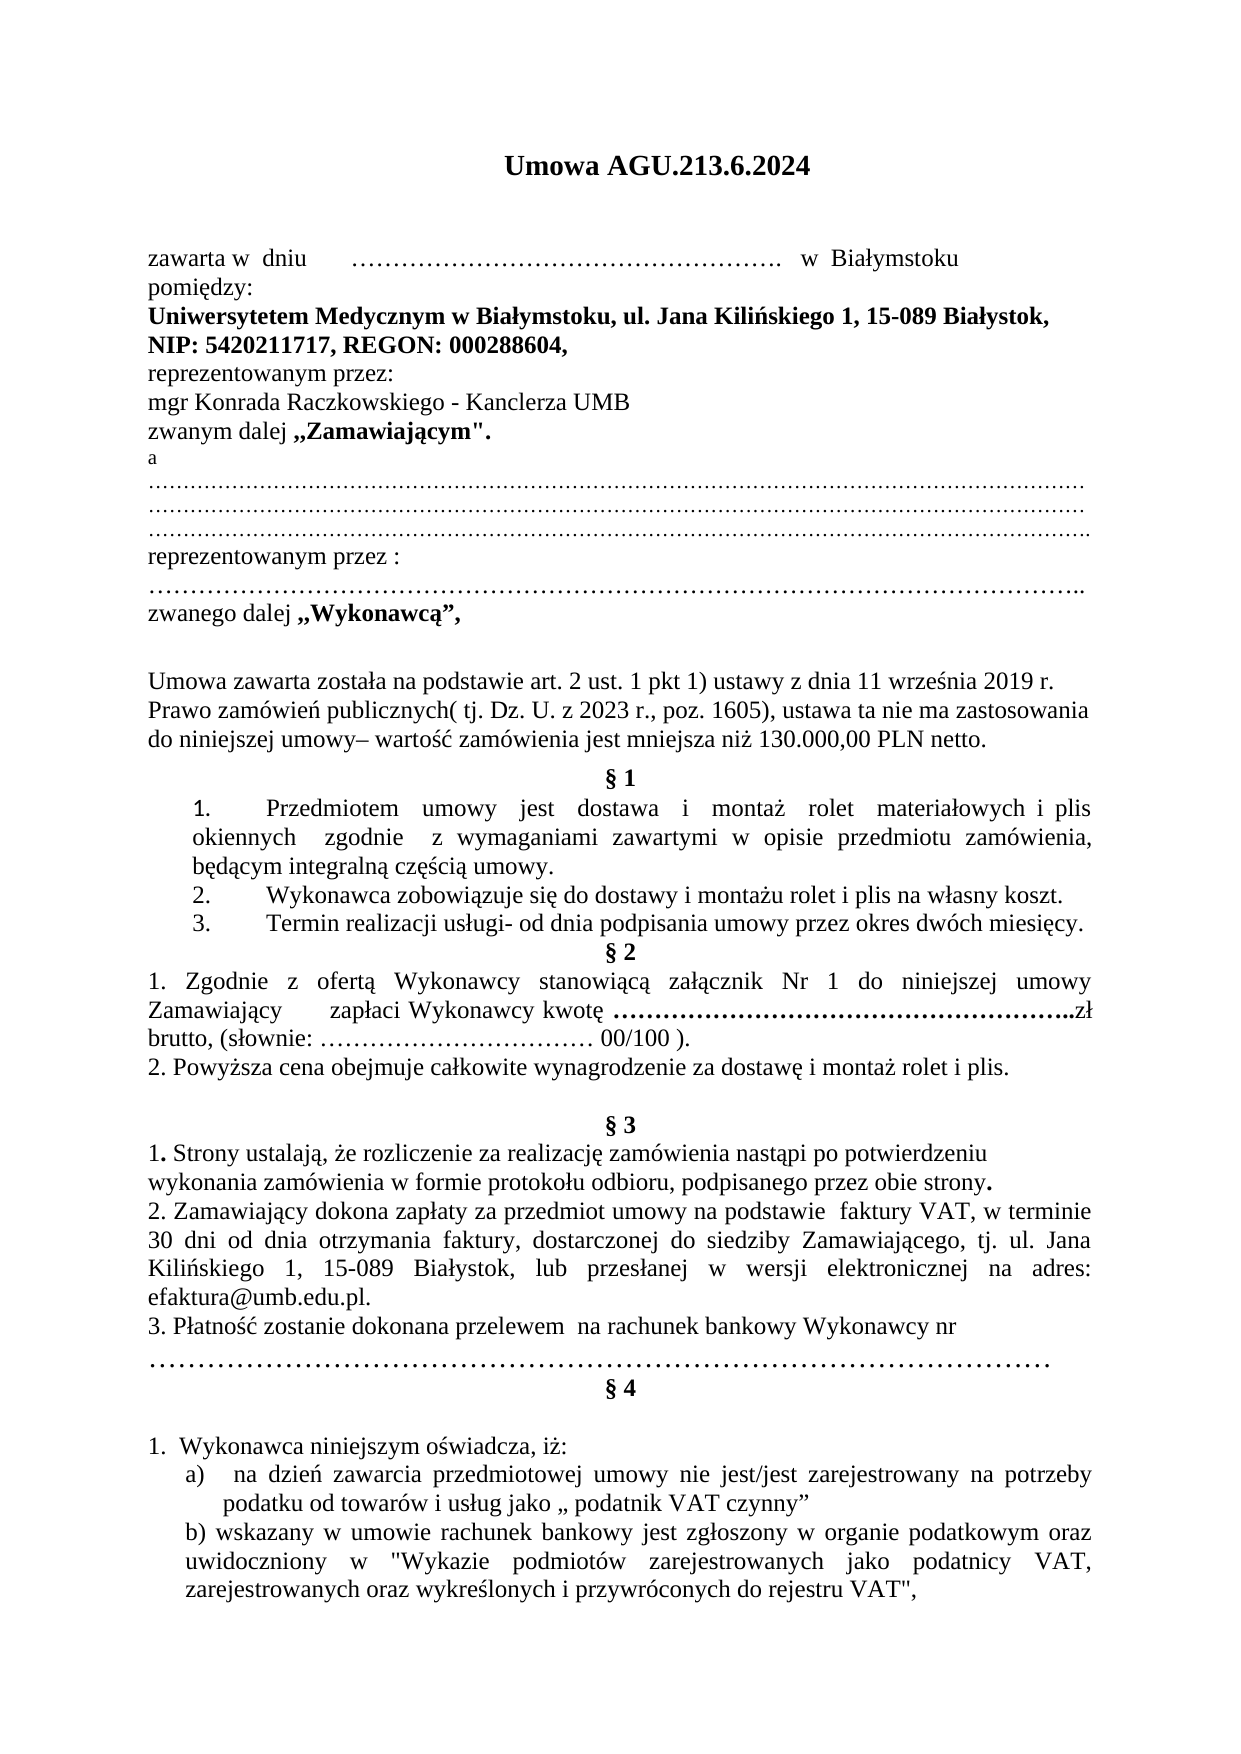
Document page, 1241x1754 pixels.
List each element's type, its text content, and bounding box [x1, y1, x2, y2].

text a [148, 445, 1093, 469]
text Umowa zawarta została na podstawie art. 2 ust. 1 pkt 1) ustawy z dnia 11 września 2019 r. Prawo zamówień publicznych( tj. Dz. U. z 2023 r., poz. 1605), ustawa ta nie ma zastosowania do niniejszej umowy– wartość zamówienia jest mniejsza niż 130.000,00 PLN netto. [148, 666, 1093, 753]
text ………………………………………………………………………………………………………………………………………………………………………………………………………………………………………………………………………………………………………………………………………………………………………. [148, 469, 1093, 541]
text mgr Konrada Raczkowskiego - Kanclerza UMB [148, 387, 1093, 416]
text § 1 [148, 763, 1093, 792]
text zwanym dalej ,,Zamawiającym". [148, 416, 1093, 445]
text reprezentowanym przez : [148, 541, 1093, 570]
text § 4 [148, 1373, 1093, 1402]
text ………………………………………………………………………………………………….. [148, 570, 1093, 598]
text 1. Zgodnie z ofertą Wykonawcy stanowiącą załącznik Nr 1 do niniejszej umowy Zamawiający zapłaci Wykonawcy kwotę ………………………………………………..zł brutto, (słownie: …………………………… 00/100 ). [148, 966, 1093, 1052]
text 2. Powyższa cena obejmuje całkowite wynagrodzenie za dostawę i montaż rolet i plis. [148, 1052, 1093, 1081]
text § 2 [148, 937, 1093, 966]
text pomiędzy: [148, 272, 1093, 301]
list Termin realizacji usługi- od dnia podpisania umowy przez okres dwóch miesięcy. [192, 908, 1093, 937]
text 3. Płatność zostanie dokonana przelewem na rachunek bankowy Wykonawcy nr [148, 1311, 1093, 1340]
text zawarta w dniu ……………………………………………. w Białymstoku [148, 243, 1093, 272]
text ………………………………………………………………………………… [148, 1340, 1093, 1373]
text b) wskazany w umowie rachunek bankowy jest zgłoszony w organie podatkowym oraz uwidoczniony w "Wykazie podmiotów zarejestrowanych jako podatnicy VAT, zarejestrowanych oraz wykreślonych i przywróconych do rejestru VAT", [185, 1517, 1093, 1603]
text 1. Strony ustalają, że rozliczenie za realizację zamówienia nastąpi po potwierdzeniu wykonania zamówienia w formie protokołu odbioru, podpisanego przez obie strony. [148, 1138, 1093, 1196]
list Przedmiotem umowy jest dostawa i montaż rolet materiałowych i plis okiennych zgodnie z wymaganiami zawartymi w opisie przedmiotu zamówienia, będącym integralną częścią umowy. [192, 792, 1093, 880]
text 2. Zamawiający dokona zapłaty za przedmiot umowy na podstawie faktury VAT, w terminie 30 dni od dnia otrzymania faktury, dostarczonej do siedziby Zamawiającego, tj. ul. Jana Kilińskiego 1, 15-089 Białystok, lub przesłanej w wersji elektronicznej na adres: efaktura@umb.edu.pl. [148, 1196, 1093, 1311]
text reprezentowanym przez: [148, 358, 1093, 387]
text 1. Wykonawca niniejszym oświadcza, iż: [148, 1402, 1093, 1459]
list Wykonawca zobowiązuje się do dostawy i montażu rolet i plis na własny koszt. [192, 880, 1093, 908]
text NIP: 5420211717, REGON: 000288604, [148, 330, 1093, 358]
text § 3 [148, 1110, 1093, 1138]
text Uniwersytetem Medycznym w Białymstoku, ul. Jana Kilińskiego 1, 15-089 Białystok, [148, 301, 1093, 330]
text zwanego dalej ,,Wykonawcą”, [148, 598, 1093, 627]
list na dzień zawarcia przedmiotowej umowy nie jest/jest zarejestrowany na potrzeby podatku od towarów i usług jako „ podatnik VAT czynny” [185, 1459, 1093, 1517]
subtitle Umowa AGU.213.6.2024 [148, 148, 1093, 181]
